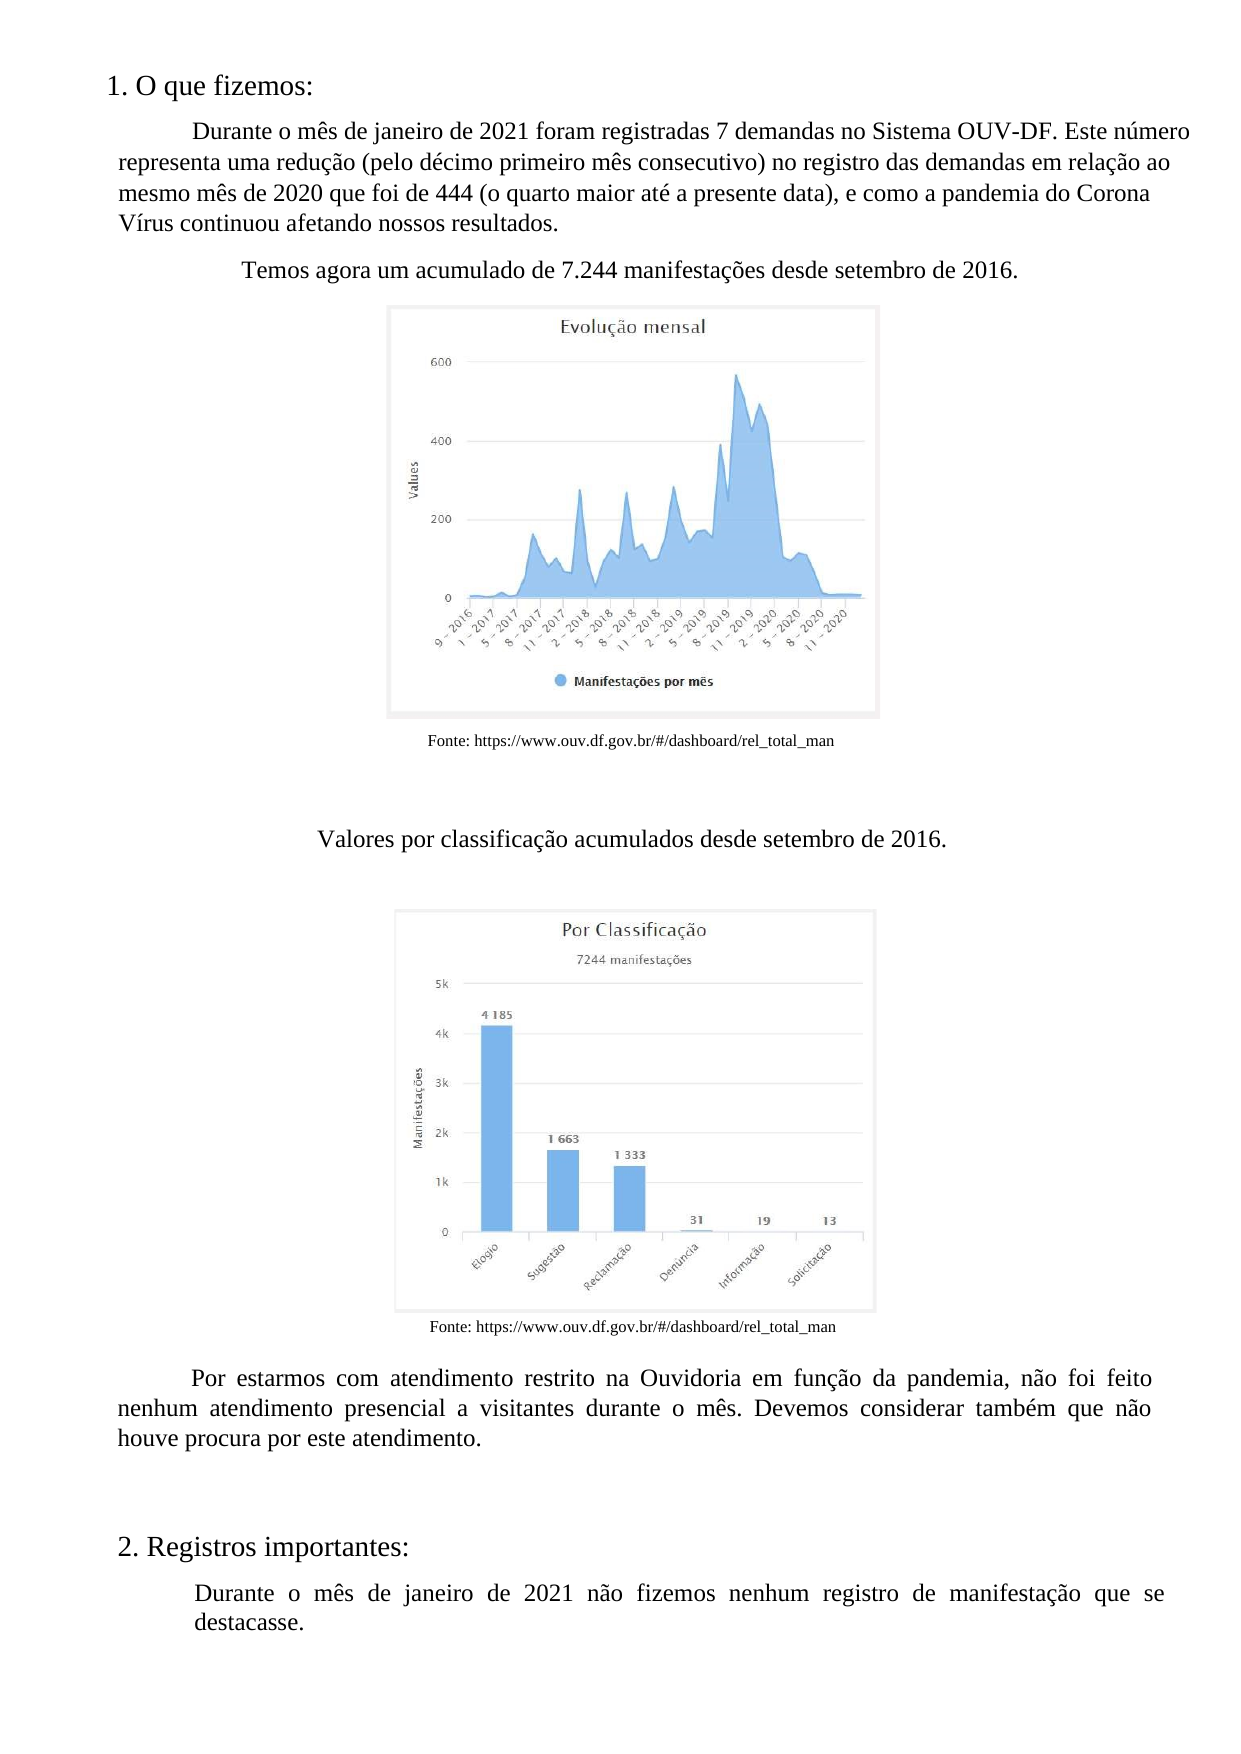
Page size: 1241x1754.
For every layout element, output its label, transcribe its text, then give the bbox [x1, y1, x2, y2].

text Durante o mês de janeiro de 2021 não fizemos nenhum registro de manifestação que se destacasse. [194, 1578, 1165, 1636]
text Por estarmos com atendimento restrito na Ouvidoria em função da pandemia, não foi feito nenhum atendimento presencial a visitantes durante o mês. Devemos considerar também que não houve procura por este atendimento. [117, 1363, 1153, 1451]
text Valores por classificação acumulados desde setembro de 2016. [106, 824, 1164, 853]
text 1. O que fizemos: [106, 68, 1206, 101]
text Temos agora um acumulado de 7.244 manifestações desde setembro de 2016. [106, 256, 1160, 284]
text Fonte: https://www.ouv.df.gov.br/#/dashboard/rel_total_man [106, 1317, 1164, 1336]
text 2. Registros importantes: [117, 1529, 1206, 1563]
text Durante o mês de janeiro de 2021 foram registradas 7 demandas no Sistema OUV-DF. Este número representa uma redução (pelo décimo primeiro mês consecutivo) no registro das demandas em relação ao mesmo mês de 2020 que foi de 444 (o quarto maior até a presente data), e como a pandemia do Corona Vírus continuou afetando nossos resultados. [118, 116, 1206, 237]
text Fonte: https://www.ouv.df.gov.br/#/dashboard/rel_total_man [106, 731, 1159, 750]
